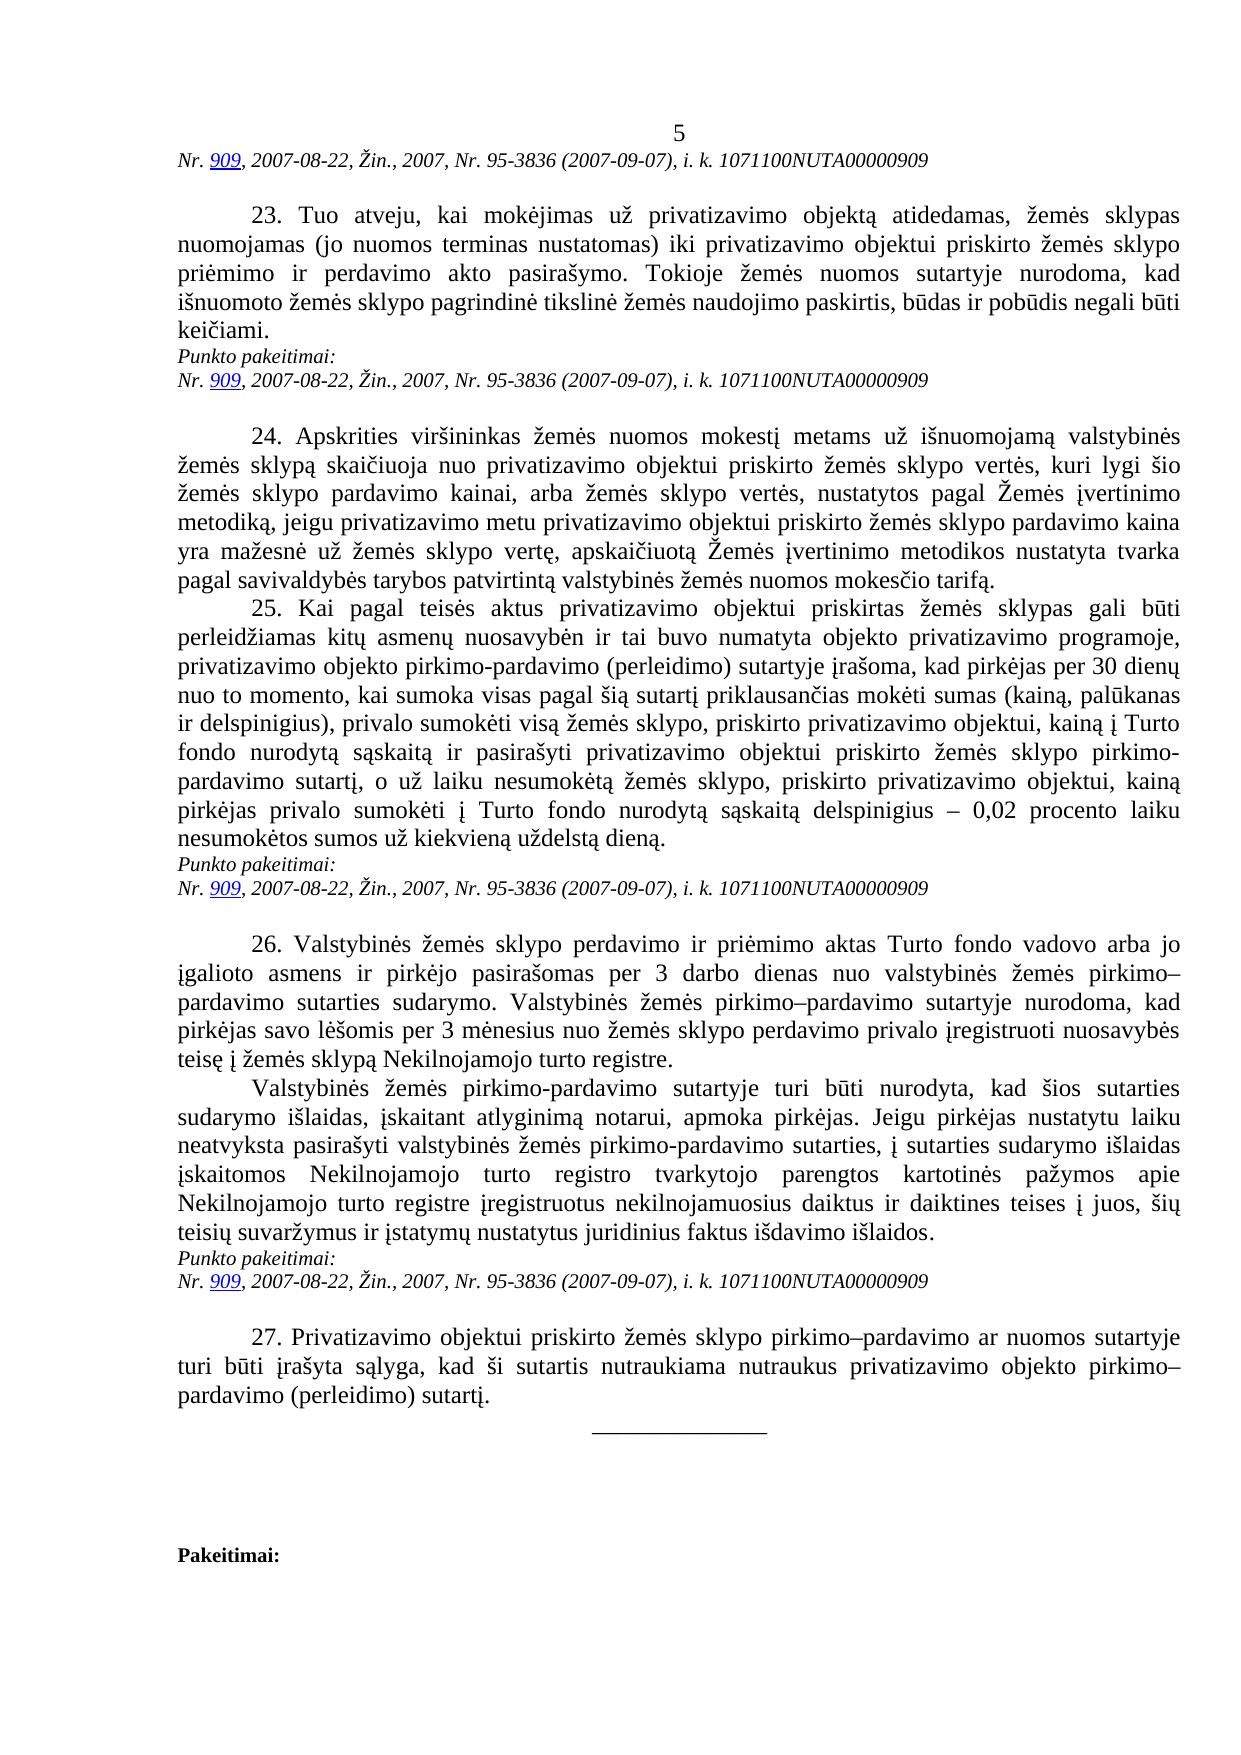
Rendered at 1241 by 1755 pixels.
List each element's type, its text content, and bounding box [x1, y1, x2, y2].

text Nr. 909, 2007-08-22, Žin., 2007, Nr. 95-3836 (2007-09-07), i. k. 1071100NUTA00000909 [177, 148, 1181, 172]
text Pakeitimai: [177, 1543, 1181, 1567]
text Valstybinės žemės pirkimo-pardavimo sutartyje turi būti nurodyta, kad šios sutarties sudarymo išlaidas, įskaitant atlyginimą notarui, apmoka pirkėjas. Jeigu pirkėjas nustatytu laiku neatvyksta pasirašyti valstybinės žemės pirkimo-pardavimo sutarties, į sutarties sudarymo išlaidas įskaitomos Nekilnojamojo turto registro tvarkytojo parengtos kartotinės pažymos apie Nekilnojamojo turto registre įregistruotus nekilnojamuosius daiktus ir daiktines teises į juos, šių teisių suvaržymus ir įstatymų nustatytus juridinius faktus išdavimo išlaidos. [177, 1073, 1181, 1245]
text 24. Apskrities viršininkas žemės nuomos mokestį metams už išnuomojamą valstybinės žemės sklypą skaičiuoja nuo privatizavimo objektui priskirto žemės sklypo vertės, kuri lygi šio žemės sklypo pardavimo kainai, arba žemės sklypo vertės, nustatytos pagal Žemės įvertinimo metodiką, jeigu privatizavimo metu privatizavimo objektui priskirto žemės sklypo pardavimo kaina yra mažesnė už žemės sklypo vertę, apskaičiuotą Žemės įvertinimo metodikos nustatyta tvarka pagal savivaldybės tarybos patvirtintą valstybinės žemės nuomos mokesčio tarifą. [177, 421, 1181, 593]
text Punkto pakeitimai: [177, 852, 1181, 876]
text Punkto pakeitimai: [177, 1245, 1181, 1269]
text Nr. 909, 2007-08-22, Žin., 2007, Nr. 95-3836 (2007-09-07), i. k. 1071100NUTA00000909 [177, 1269, 1181, 1293]
text 26. Valstybinės žemės sklypo perdavimo ir priėmimo aktas Turto fondo vadovo arba jo įgalioto asmens ir pirkėjo pasirašomas per 3 darbo dienas nuo valstybinės žemės pirkimo–pardavimo sutarties sudarymo. Valstybinės žemės pirkimo–pardavimo sutartyje nurodoma, kad pirkėjas savo lėšomis per 3 mėnesius nuo žemės sklypo perdavimo privalo įregistruoti nuosavybės teisę į žemės sklypą Nekilnojamojo turto registre. [177, 929, 1181, 1073]
text Punkto pakeitimai: [177, 344, 1181, 368]
text 27. Privatizavimo objektui priskirto žemės sklypo pirkimo–pardavimo ar nuomos sutartyje turi būti įrašyta sąlyga, kad ši sutartis nutraukiama nutraukus privatizavimo objekto pirkimo–pardavimo (perleidimo) sutartį. [177, 1322, 1181, 1408]
text 25. Kai pagal teisės aktus privatizavimo objektui priskirtas žemės sklypas gali būti perleidžiamas kitų asmenų nuosavybėn ir tai buvo numatyta objekto privatizavimo programoje, privatizavimo objekto pirkimo-pardavimo (perleidimo) sutartyje įrašoma, kad pirkėjas per 30 dienų nuo to momento, kai sumoka visas pagal šią sutartį priklausančias mokėti sumas (kainą, palūkanas ir delspinigius), privalo sumokėti visą žemės sklypo, priskirto privatizavimo objektui, kainą į Turto fondo nurodytą sąskaitą ir pasirašyti privatizavimo objektui priskirto žemės sklypo pirkimo-pardavimo sutartį, o už laiku nesumokėtą žemės sklypo, priskirto privatizavimo objektui, kainą pirkėjas privalo sumokėti į Turto fondo nurodytą sąskaitą delspinigius – 0,02 procento laiku nesumokėtos sumos už kiekvieną uždelstą dieną. [177, 593, 1181, 852]
text Nr. 909, 2007-08-22, Žin., 2007, Nr. 95-3836 (2007-09-07), i. k. 1071100NUTA00000909 [177, 876, 1181, 900]
text 23. Tuo atveju, kai mokėjimas už privatizavimo objektą atidedamas, žemės sklypas nuomojamas (jo nuomos terminas nustatomas) iki privatizavimo objektui priskirto žemės sklypo priėmimo ir perdavimo akto pasirašymo. Tokioje žemės nuomos sutartyje nurodoma, kad išnuomoto žemės sklypo pagrindinė tikslinė žemės naudojimo paskirtis, būdas ir pobūdis negali būti keičiami. [177, 200, 1181, 344]
text ______________ [177, 1408, 1181, 1437]
text Nr. 909, 2007-08-22, Žin., 2007, Nr. 95-3836 (2007-09-07), i. k. 1071100NUTA00000909 [177, 368, 1181, 392]
